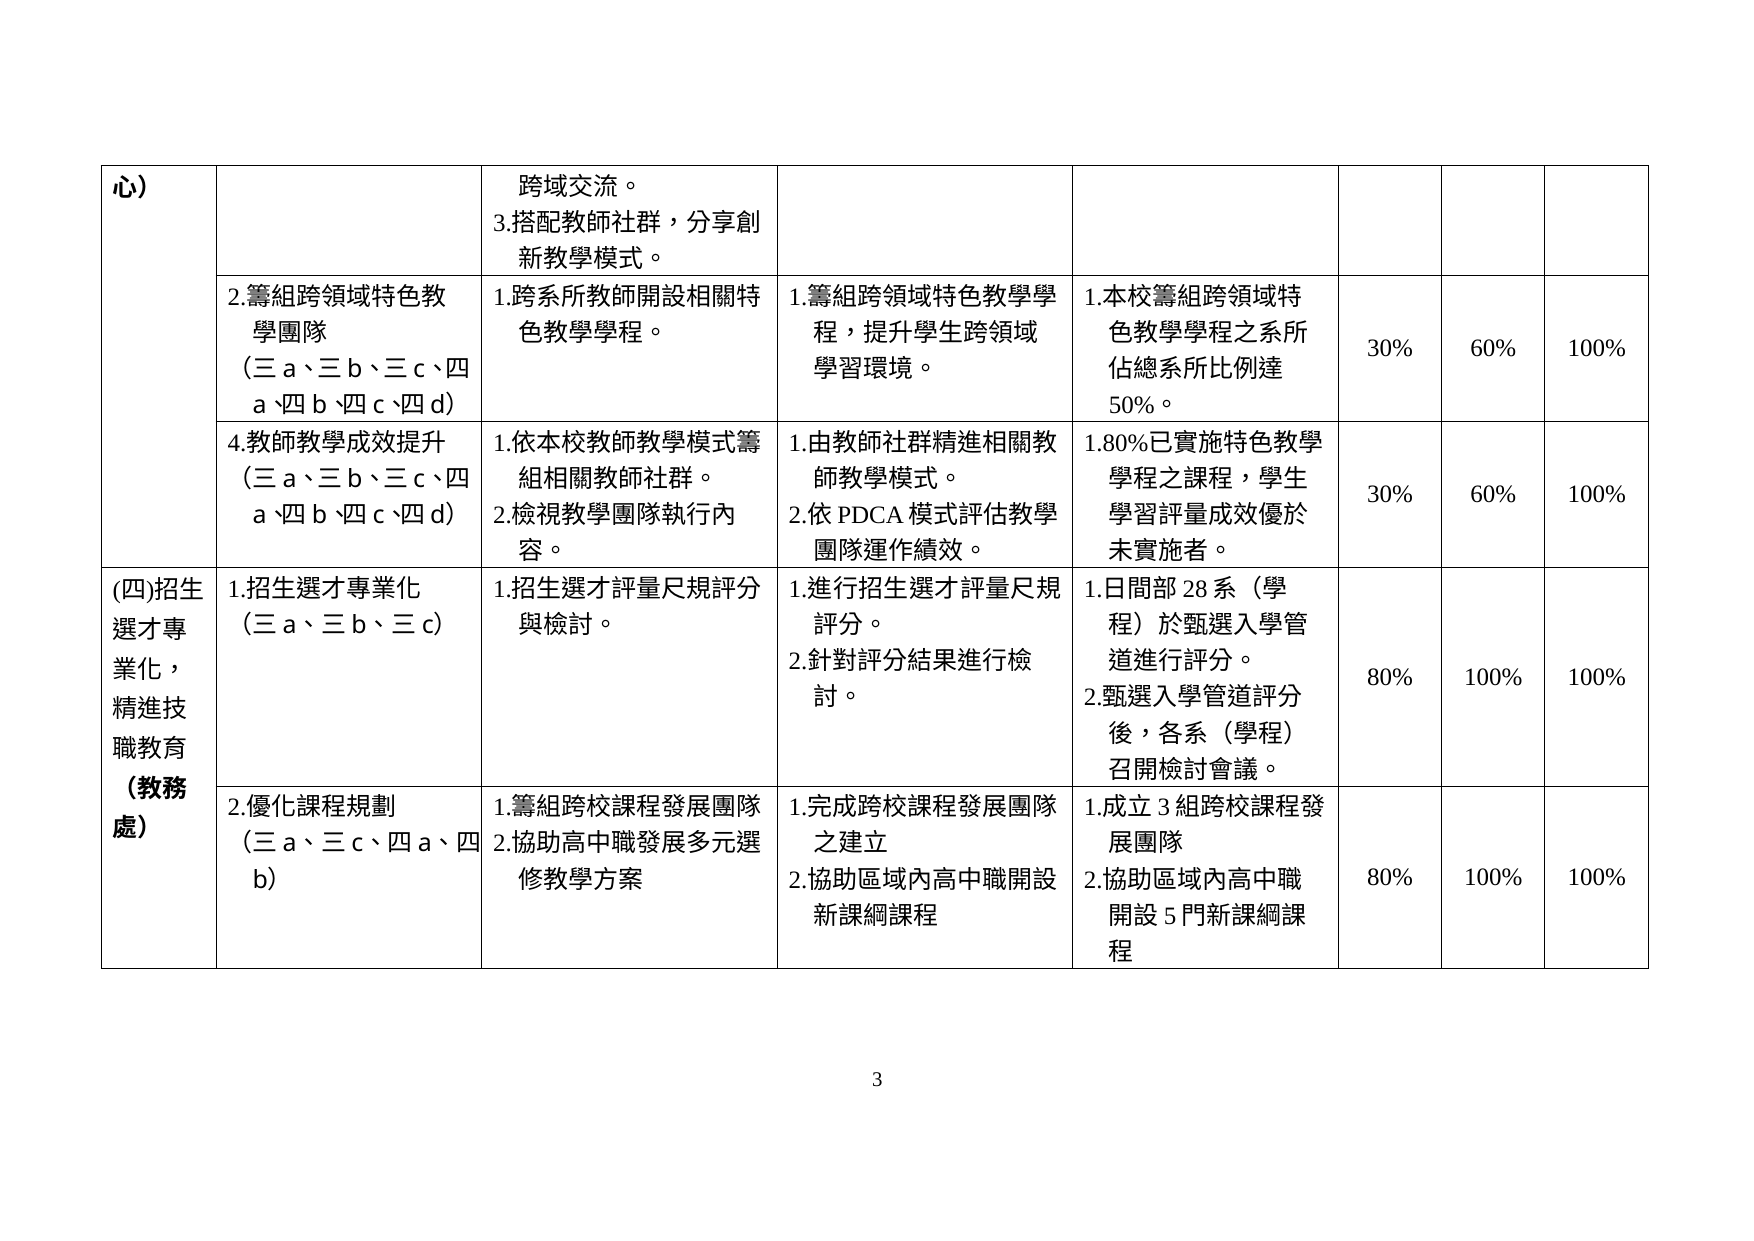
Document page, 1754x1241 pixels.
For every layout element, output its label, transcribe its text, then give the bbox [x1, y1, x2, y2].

table_cell [1339, 166, 1441, 275]
table_cell 心） [102, 166, 216, 567]
table_cell 100% [1442, 568, 1544, 786]
table_cell 1.進行招生選才評量尺規評分。 2.針對評分結果進行檢討。 [778, 568, 1072, 786]
table_cell 1.依本校教師教學模式籌組相關教師社群。 2.檢視教學團隊執行內容。 [482, 422, 777, 567]
table_cell [1442, 166, 1544, 275]
table_cell [1073, 166, 1338, 275]
table_cell 30% [1339, 422, 1441, 567]
table_cell 80% [1339, 787, 1441, 968]
table_cell 跨域交流。 3.搭配教師社群，分享創新教學模式。 [482, 166, 777, 275]
table_cell 100% [1545, 276, 1648, 421]
table_cell 1.成立3組跨校課程發展團隊 2.協助區域內高中職開設5門新課綱課程 [1073, 787, 1338, 968]
table_cell 1.籌組跨校課程發展團隊 2.協助高中職發展多元選修教學方案 [482, 787, 777, 968]
table_cell 60% [1442, 276, 1544, 421]
table_cell 60% [1442, 422, 1544, 567]
table_cell 100% [1545, 787, 1648, 968]
table_cell 100% [1545, 422, 1648, 567]
table_cell 1.本校籌組跨領域特色教學學程之系所佔總系所比例達50%。 [1073, 276, 1338, 421]
table_cell 1.完成跨校課程發展團隊之建立 2.協助區域內高中職開設新課綱課程 [778, 787, 1072, 968]
table_cell (四)招生選才專業化，精進技職教育（教務處） [102, 568, 216, 968]
table_cell 30% [1339, 276, 1441, 421]
table_cell 2.優化課程規劃 （三a、三c、四a、四b） [217, 787, 481, 968]
table_cell 1.跨系所教師開設相關特色教學學程。 [482, 276, 777, 421]
table_cell 2.籌組跨領域特色教學團隊 （三a、三b、三c、四a、四b、四c、四d） [217, 276, 481, 421]
table_cell [217, 166, 481, 275]
table_cell 1.由教師社群精進相關教師教學模式。 2.依PDCA模式評估教學團隊運作績效。 [778, 422, 1072, 567]
table_cell 1.招生選才評量尺規評分與檢討。 [482, 568, 777, 786]
table_cell 80% [1339, 568, 1441, 786]
table_cell 1.籌組跨領域特色教學學程，提升學生跨領域學習環境。 [778, 276, 1072, 421]
table_cell 1.80%已實施特色教學學程之課程，學生學習評量成效優於未實施者。 [1073, 422, 1338, 567]
table_cell 100% [1442, 787, 1544, 968]
table_cell 100% [1545, 568, 1648, 786]
table_cell 1.日間部28系（學程）於甄選入學管道進行評分。 2.甄選入學管道評分後，各系（學程）召開檢討會議。 [1073, 568, 1338, 786]
table_cell [1545, 166, 1648, 275]
table_cell 1.招生選才專業化 （三a、三b、三c） [217, 568, 481, 786]
table_cell [778, 166, 1072, 275]
table_cell 4.教師教學成效提升 （三a、三b、三c、四a、四b、四c、四d） [217, 422, 481, 567]
